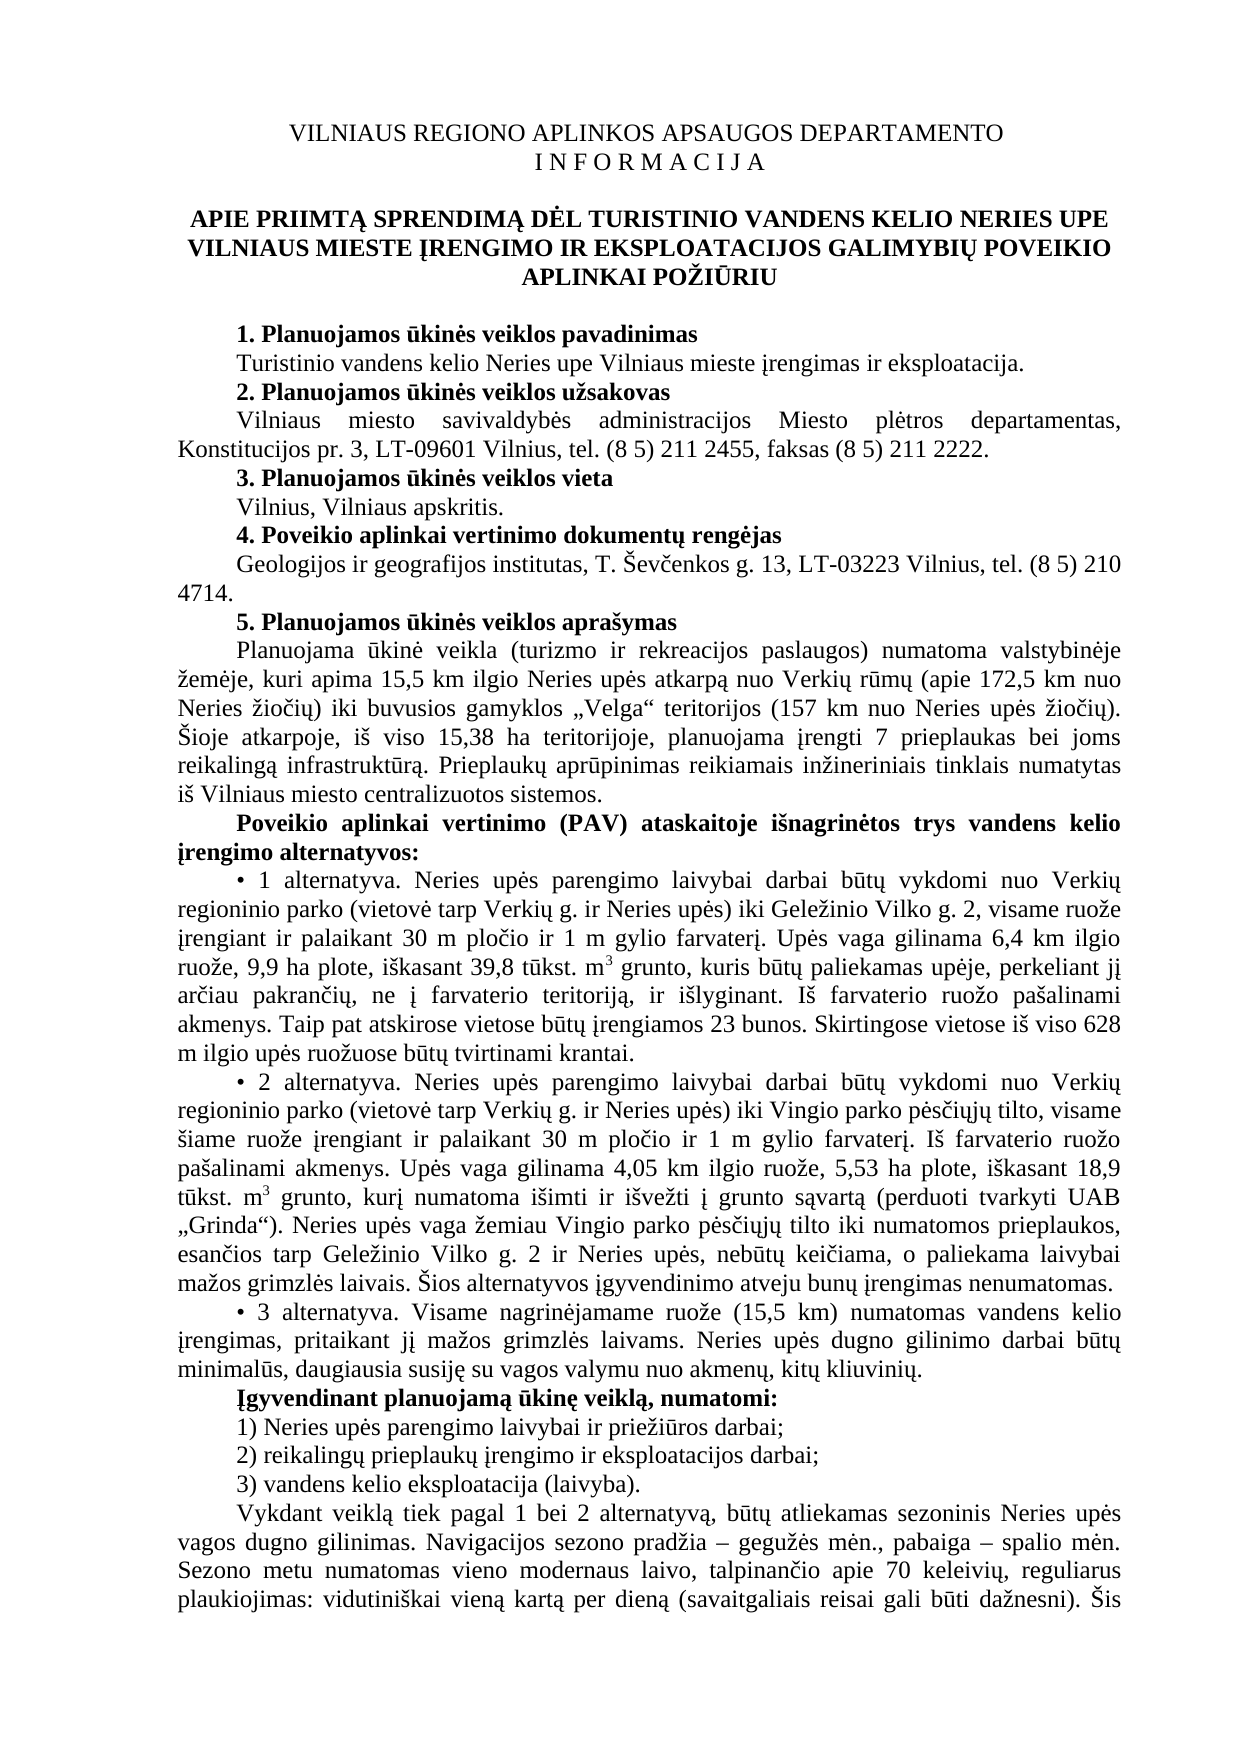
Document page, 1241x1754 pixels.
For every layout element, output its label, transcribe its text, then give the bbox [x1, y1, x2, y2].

text INFORMACIJA [177, 147, 1122, 176]
text 5. Planuojamos ūkinės veiklos aprašymas [177, 607, 1122, 636]
text Vilniaus miesto savivaldybės administracijos Miesto plėtros departamentas, Konstitucijos pr. 3, LT-09601 Vilnius, tel. (8 5) 211 2455, faksas (8 5) 211 2222. [177, 406, 1122, 463]
text 4. Poveikio aplinkai vertinimo dokumentų rengėjas [177, 521, 1122, 549]
text Vilnius, Vilniaus apskritis. [177, 492, 1122, 521]
text • 2 alternatyva. Neries upės parengimo laivybai darbai būtų vykdomi nuo Verkių regioninio parko (vietovė tarp Verkių g. ir Neries upės) iki Vingio parko pėsčiųjų tilto, visame šiame ruože įrengiant ir palaikant 30 m pločio ir 1 m gylio farvaterį. Iš farvaterio ruožo pašalinami akmenys. Upės vaga gilinama 4,05 km ilgio ruože, 5,53 ha plote, iškasant 18,9 tūkst. m3 grunto, kurį numatoma išimti ir išvežti į grunto sąvartą (perduoti tvarkyti UAB „Grinda“). Neries upės vaga žemiau Vingio parko pėsčiųjų tilto iki numatomos prieplaukos, esančios tarp Geležinio Vilko g. 2 ir Neries upės, nebūtų keičiama, o paliekama laivybai mažos grimzlės laivais. Šios alternatyvos įgyvendinimo atveju bunų įrengimas nenumatomas. [177, 1067, 1122, 1297]
text 3. Planuojamos ūkinės veiklos vieta [177, 463, 1122, 492]
text 1) Neries upės parengimo laivybai ir priežiūros darbai; [177, 1412, 1122, 1441]
text 2. Planuojamos ūkinės veiklos užsakovas [177, 377, 1122, 406]
text 1. Planuojamos ūkinės veiklos pavadinimas [177, 319, 1122, 348]
text • 3 alternatyva. Visame nagrinėjamame ruože (15,5 km) numatomas vandens kelio įrengimas, pritaikant jį mažos grimzlės laivams. Neries upės dugno gilinimo darbai būtų minimalūs, daugiausia susiję su vagos valymu nuo akmenų, kitų kliuvinių. [177, 1297, 1122, 1383]
text 3) vandens kelio eksploatacija (laivyba). [177, 1469, 1122, 1498]
text Turistinio vandens kelio Neries upe Vilniaus mieste įrengimas ir eksploatacija. [177, 348, 1122, 377]
text • 1 alternatyva. Neries upės parengimo laivybai darbai būtų vykdomi nuo Verkių regioninio parko (vietovė tarp Verkių g. ir Neries upės) iki Geležinio Vilko g. 2, visame ruože įrengiant ir palaikant 30 m pločio ir 1 m gylio farvaterį. Upės vaga gilinama 6,4 km ilgio ruože, 9,9 ha plote, iškasant 39,8 tūkst. m3 grunto, kuris būtų paliekamas upėje, perkeliant jį arčiau pakrančių, ne į farvaterio teritoriją, ir išlyginant. Iš farvaterio ruožo pašalinami akmenys. Taip pat atskirose vietose būtų įrengiamos 23 bunos. Skirtingose vietose iš viso 628 m ilgio upės ruožuose būtų tvirtinami krantai. [177, 866, 1122, 1067]
text APIE PRIIMTĄ SPRENDIMĄ DĖL TURISTINIO VANDENS KELIO NERIES UPE VILNIAUS MIESTE ĮRENGIMO IR EKSPLOATACIJOS GALIMYBIŲ POVEIKIO APLINKAI POŽIŪRIU [177, 204, 1122, 291]
text Vykdant veiklą tiek pagal 1 bei 2 alternatyvą, būtų atliekamas sezoninis Neries upės vagos dugno gilinimas. Navigacijos sezono pradžia – gegužės mėn., pabaiga – spalio mėn. Sezono metu numatomas vieno modernaus laivo, talpinančio apie 70 keleivių, reguliarus plaukiojimas: vidutiniškai vieną kartą per dieną (savaitgaliais reisai gali būti dažnesni). Šis [177, 1498, 1122, 1613]
text Poveikio aplinkai vertinimo (PAV) ataskaitoje išnagrinėtos trys vandens kelio įrengimo alternatyvos: [177, 808, 1122, 866]
text Planuojama ūkinė veikla (turizmo ir rekreacijos paslaugos) numatoma valstybinėje žemėje, kuri apima 15,5 km ilgio Neries upės atkarpą nuo Verkių rūmų (apie 172,5 km nuo Neries žiočių) iki buvusios gamyklos „Velga“ teritorijos (157 km nuo Neries upės žiočių). Šioje atkarpoje, iš viso 15,38 ha teritorijoje, planuojama įrengti 7 prieplaukas bei joms reikalingą infrastruktūrą. Prieplaukų aprūpinimas reikiamais inžineriniais tinklais numatytas iš Vilniaus miesto centralizuotos sistemos. [177, 636, 1122, 808]
text Įgyvendinant planuojamą ūkinę veiklą, numatomi: [177, 1383, 1122, 1412]
text 2) reikalingų prieplaukų įrengimo ir eksploatacijos darbai; [177, 1441, 1122, 1469]
text VILNIAUS REGIONO APLINKOS APSAUGOS DEPARTAMENTO [177, 118, 1122, 147]
text Geologijos ir geografijos institutas, T. Ševčenkos g. 13, LT-03223 Vilnius, tel. (8 5) 210 4714. [177, 549, 1122, 607]
